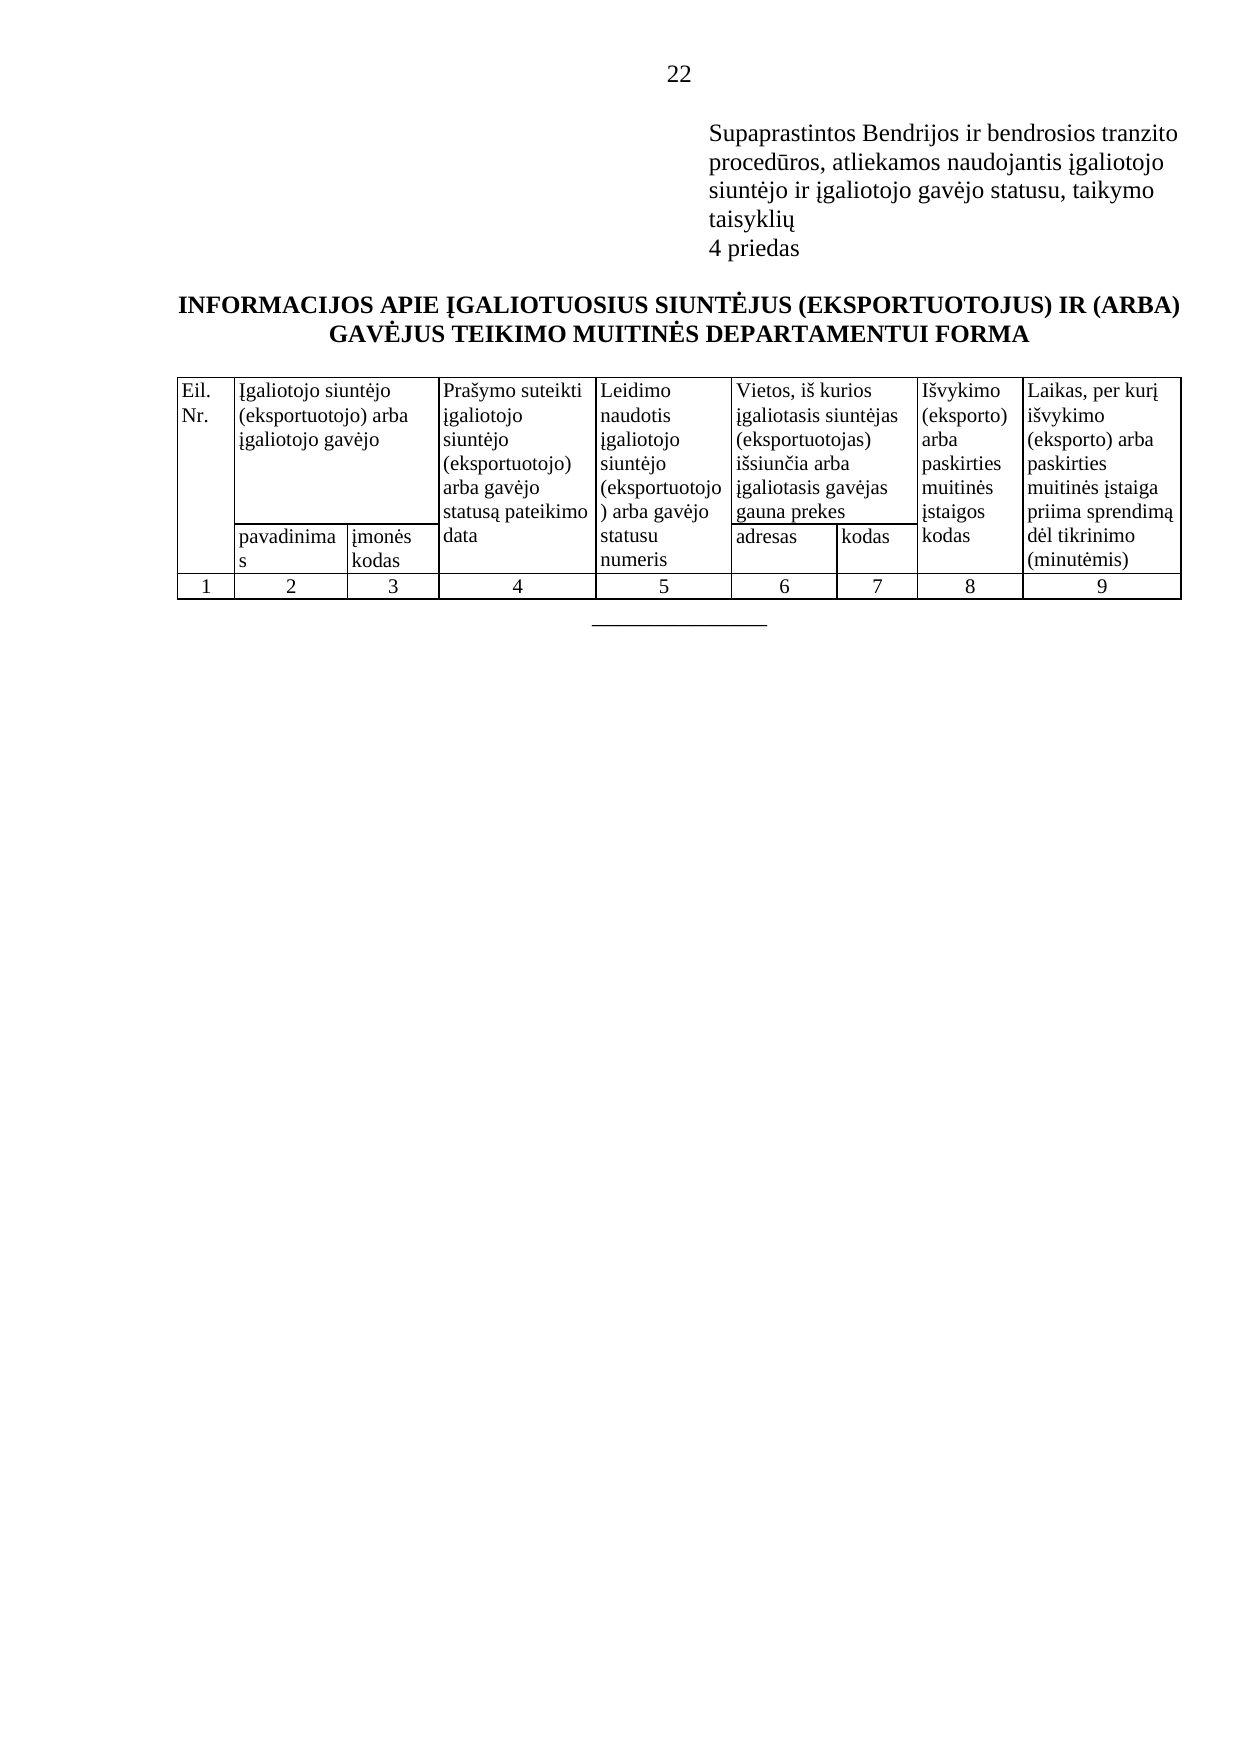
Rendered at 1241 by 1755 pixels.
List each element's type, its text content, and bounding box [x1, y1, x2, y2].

table_header Prašymo suteikti įgaliotojo siuntėjo (eksportuotojo) arba gavėjo statusą pateikimo data [440, 378, 595, 572]
table_cell adresas [732, 525, 836, 572]
text taisyklių [177, 204, 1181, 233]
table_header Įgaliotojo siuntėjo (eksportuotojo) arba įgaliotojo gavėjo [235, 378, 438, 523]
text Supaprastintos Bendrijos ir bendrosios tranzito [709, 118, 1181, 147]
table_header Eil. Nr. [178, 378, 234, 572]
text procedūros, atliekamos naudojantis įgaliotojo [177, 147, 1181, 176]
table_cell 8 [918, 574, 922, 598]
text ______________ [177, 600, 1181, 628]
table_header Laikas, per kurį išvykimo (eksporto) arba paskirties muitinės įstaiga priima sprendimą dėl tikrinimo (minutėmis) [1024, 378, 1180, 572]
table_cell 5 [727, 574, 731, 598]
table_cell 6 [732, 574, 736, 598]
table_header Leidimo naudotis įgaliotojo siuntėjo (eksportuotojo) arba gavėjo statusu numeris [597, 378, 731, 572]
text 4 priedas [177, 233, 1181, 262]
table_cell 2 [343, 574, 347, 598]
table_cell 7 [913, 574, 917, 598]
table_cell 2 [235, 574, 239, 598]
table_cell 3 [434, 574, 438, 598]
table_cell 1 [230, 574, 234, 598]
table_header Išvykimo (eksporto) arba paskirties muitinės įstaigos kodas [918, 378, 1022, 572]
text INFORMACIJOS APIE ĮGALIOTUOSIUS SIUNTĖJUS (EKSPORTUOTOJUS) IR (ARBA) GAVĖJUS TEIKIMO MUITINĖS DEPARTAMENTUI FORMA [177, 291, 1181, 348]
table_cell kodas [838, 525, 917, 572]
text siuntėjo ir įgaliotojo gavėjo statusu, taikymo [177, 176, 1181, 204]
